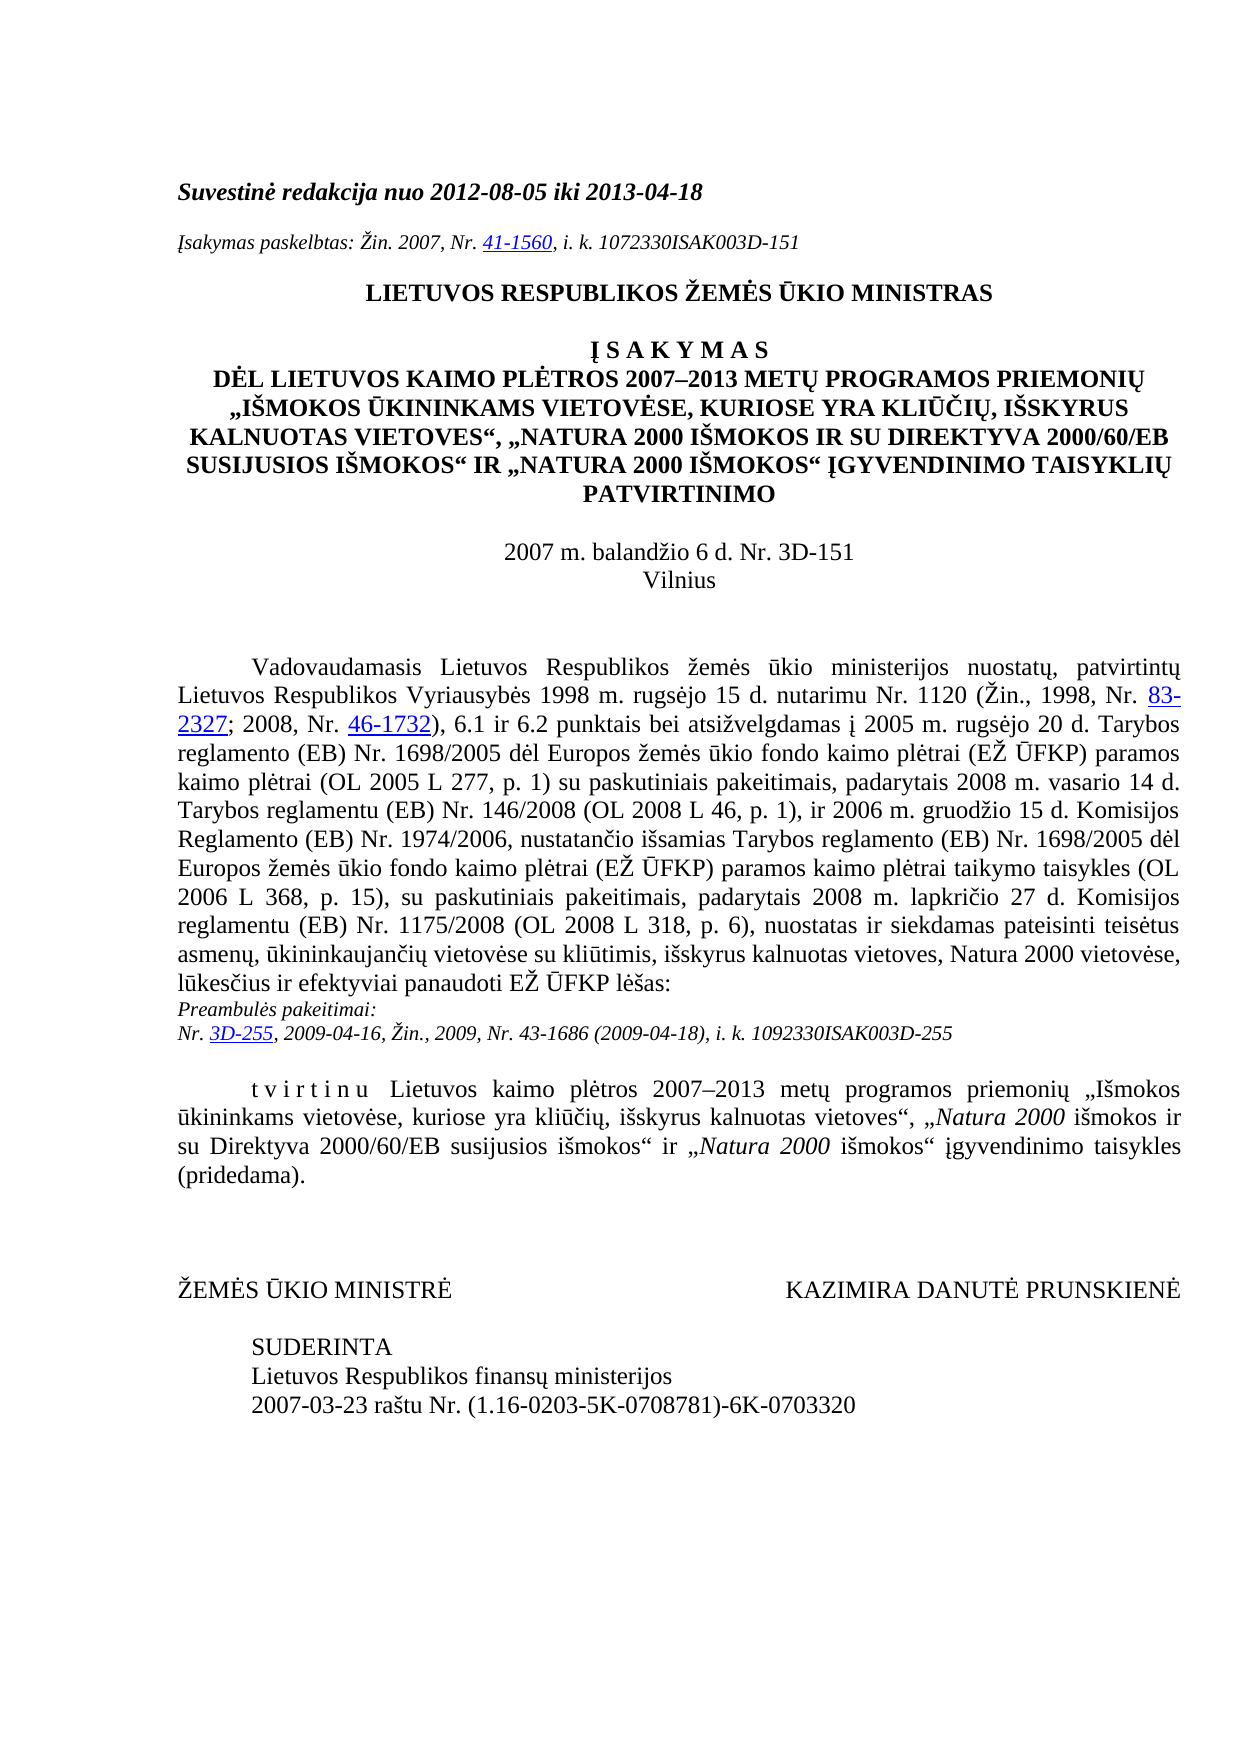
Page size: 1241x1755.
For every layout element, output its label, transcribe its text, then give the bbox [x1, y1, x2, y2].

text Nr. 3D-255, 2009-04-16, Žin., 2009, Nr. 43-1686 (2009-04-18), i. k. 1092330ISAK003D-255 [177, 1021, 1181, 1045]
text 2007 m. balandžio 6 d. Nr. 3D-151 [177, 537, 1181, 566]
text Į S A K Y M A S [177, 336, 1181, 364]
text Preambulės pakeitimai: [177, 997, 1181, 1021]
text LIETUVOS RESPUBLIKOS ŽEMĖS ŪKIO MINISTRAS [177, 278, 1181, 307]
text DĖL LIETUVOS KAIMO PLĖTROS 2007–2013 METŲ PROGRAMOS PRIEMONIŲ „IŠMOKOS ŪKININKAMS VIETOVĖSE, KURIOSE YRA KLIŪČIŲ, IŠSKYRUS KALNUOTAS VIETOVES“, „NATURA 2000 IŠMOKOS IR SU DIREKTYVA 2000/60/EB SUSIJUSIOS IŠMOKOS“ IR „NATURA 2000 IŠMOKOS“ ĮGYVENDINIMO TAISYKLIŲ PATVIRTINIMO [177, 364, 1181, 508]
text 2007-03-23 raštu Nr. (1.16-0203-5K-0708781)-6K-0703320 [177, 1390, 1181, 1419]
text ŽEMĖS ŪKIO MINISTRĖ KAZIMIRA DANUTĖ PRUNSKIENĖ [177, 1275, 1181, 1304]
text Vadovaudamasis Lietuvos Respublikos žemės ūkio ministerijos nuostatų, patvirtintų Lietuvos Respublikos Vyriausybės 1998 m. rugsėjo 15 d. nutarimu Nr. 1120 (Žin., 1998, Nr. 83-2327; 2008, Nr. 46-1732), 6.1 ir 6.2 punktais bei atsižvelgdamas į 2005 m. rugsėjo 20 d. Tarybos reglamento (EB) Nr. 1698/2005 dėl Europos žemės ūkio fondo kaimo plėtrai (EŽ ŪFKP) paramos kaimo plėtrai (OL 2005 L 277, p. 1) su paskutiniais pakeitimais, padarytais 2008 m. vasario 14 d. Tarybos reglamentu (EB) Nr. 146/2008 (OL 2008 L 46, p. 1), ir 2006 m. gruodžio 15 d. Komisijos Reglamento (EB) Nr. 1974/2006, nustatančio išsamias Tarybos reglamento (EB) Nr. 1698/2005 dėl Europos žemės ūkio fondo kaimo plėtrai (EŽ ŪFKP) paramos kaimo plėtrai taikymo taisykles (OL 2006 L 368, p. 15), su paskutiniais pakeitimais, padarytais 2008 m. lapkričio 27 d. Komisijos reglamentu (EB) Nr. 1175/2008 (OL 2008 L 318, p. 6), nuostatas ir siekdamas pateisinti teisėtus asmenų, ūkininkaujančių vietovėse su kliūtimis, išskyrus kalnuotas vietoves, Natura 2000 vietovėse, lūkesčius ir efektyviai panaudoti EŽ ŪFKP lėšas: [177, 652, 1181, 997]
text Suvestinė redakcija nuo 2012-08-05 iki 2013-04-18 [177, 177, 1181, 206]
text Lietuvos Respublikos finansų ministerijos [177, 1361, 1181, 1390]
text tvirtinu Lietuvos kaimo plėtros 2007–2013 metų programos priemonių „Išmokos ūkininkams vietovėse, kuriose yra kliūčių, išskyrus kalnuotas vietoves“, „Natura 2000 išmokos ir su Direktyva 2000/60/EB susijusios išmokos“ ir „Natura 2000 išmokos“ įgyvendinimo taisykles (pridedama). [177, 1074, 1181, 1189]
text SUDERINTA [177, 1332, 1181, 1361]
text Įsakymas paskelbtas: Žin. 2007, Nr. 41-1560, i. k. 1072330ISAK003D-151 [177, 230, 1181, 254]
text Vilnius [177, 566, 1181, 594]
